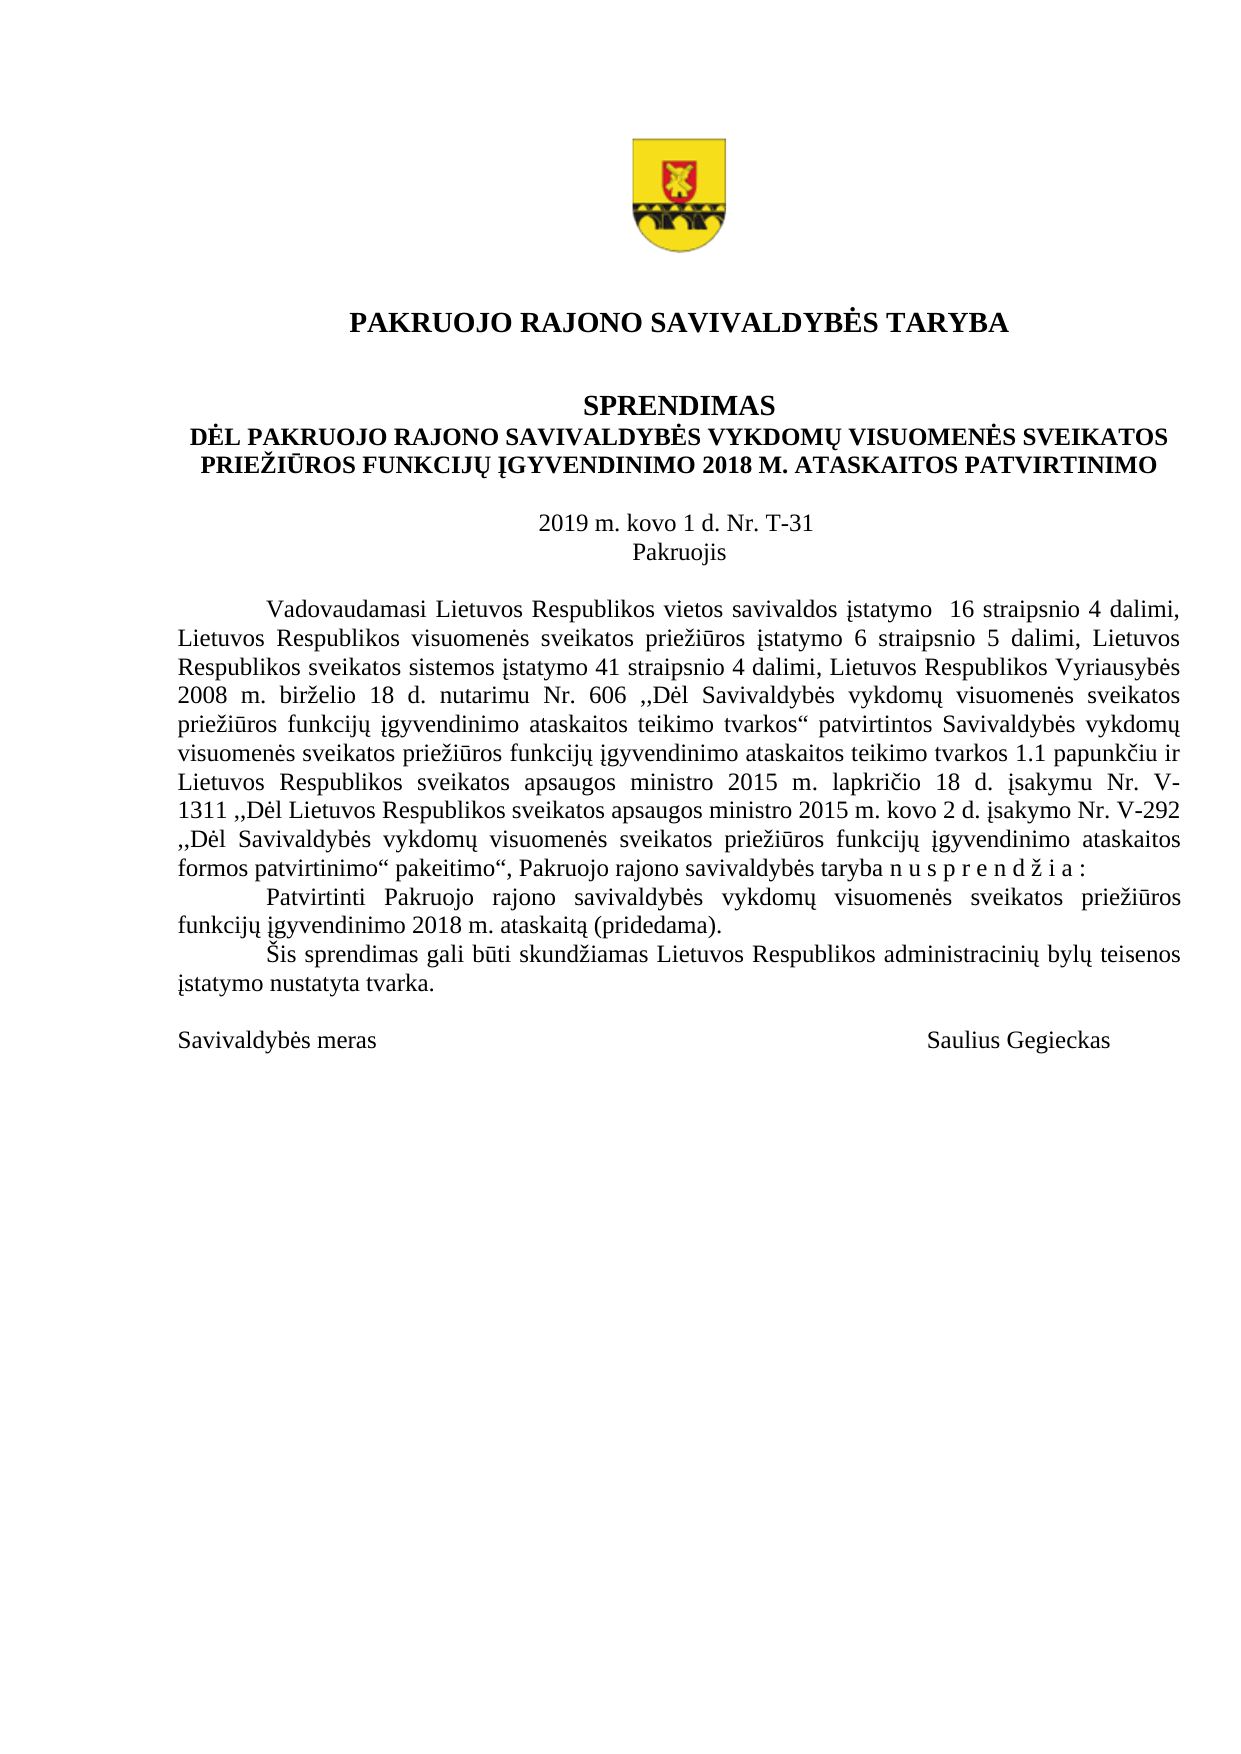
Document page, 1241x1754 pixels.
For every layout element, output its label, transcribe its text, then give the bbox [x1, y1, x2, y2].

text Šis sprendimas gali būti skundžiamas Lietuvos Respublikos administracinių bylų teisenos įstatymo nustatyta tvarka. [177, 939, 1181, 997]
table_cell [796, 1054, 821, 1083]
table_cell [821, 1054, 1013, 1083]
subtitle SPRENDIMAS [177, 388, 1181, 422]
table_cell [384, 1054, 588, 1083]
table_header [1163, 1026, 1178, 1054]
table_cell [1013, 1054, 1178, 1083]
subtitle [950, 223, 1152, 277]
table_cell [166, 1054, 384, 1083]
subtitle PAKRUOJO RAJONO SAVIVALDYBĖS TARYBA [177, 305, 1181, 338]
text Pakruojis [177, 537, 1181, 566]
text Patvirtinti Pakruojo rajono savivaldybės vykdomų visuomenės sveikatos priežiūros funkcijų įgyvendinimo 2018 m. ataskaitą (pridedama). [177, 882, 1181, 939]
text Vadovaudamasi Lietuvos Respublikos vietos savivaldos įstatymo 16 straipsnio 4 dalimi, Lietuvos Respublikos visuomenės sveikatos priežiūros įstatymo 6 straipsnio 5 dalimi, Lietuvos Respublikos sveikatos sistemos įstatymo 41 straipsnio 4 dalimi, Lietuvos Respublikos Vyriausybės 2008 m. birželio 18 d. nutarimu Nr. 606 ,,Dėl Savivaldybės vykdomų visuomenės sveikatos priežiūros funkcijų įgyvendinimo ataskaitos teikimo tvarkos“ patvirtintos Savivaldybės vykdomų visuomenės sveikatos priežiūros funkcijų įgyvendinimo ataskaitos teikimo tvarkos 1.1 papunkčiu ir Lietuvos Respublikos sveikatos apsaugos ministro 2015 m. lapkričio 18 d. įsakymu Nr. V-1311 ,,Dėl Lietuvos Respublikos sveikatos apsaugos ministro 2015 m. kovo 2 d. įsakymo Nr. V-292 ,,Dėl Savivaldybės vykdomų visuomenės sveikatos priežiūros funkcijų įgyvendinimo ataskaitos formos patvirtinimo“ pakeitimo“, Pakruojo rajono savivaldybės taryba nusprendžia: [177, 594, 1181, 882]
text DĖL PAKRUOJO RAJONO SAVIVALDYBĖS VYKDOMŲ VISUOMENĖS SVEIKATOS PRIEŽIŪROS FUNKCIJŲ ĮGYVENDINIMO 2018 M. ATASKAITOS PATVIRTINIMO [177, 422, 1181, 479]
text 2019 m. kovo 1 d. Nr. T-31 [177, 508, 1181, 537]
table_header Savivaldybės meras Saulius Gegieckas [166, 1026, 1163, 1054]
table_cell [588, 1054, 796, 1083]
